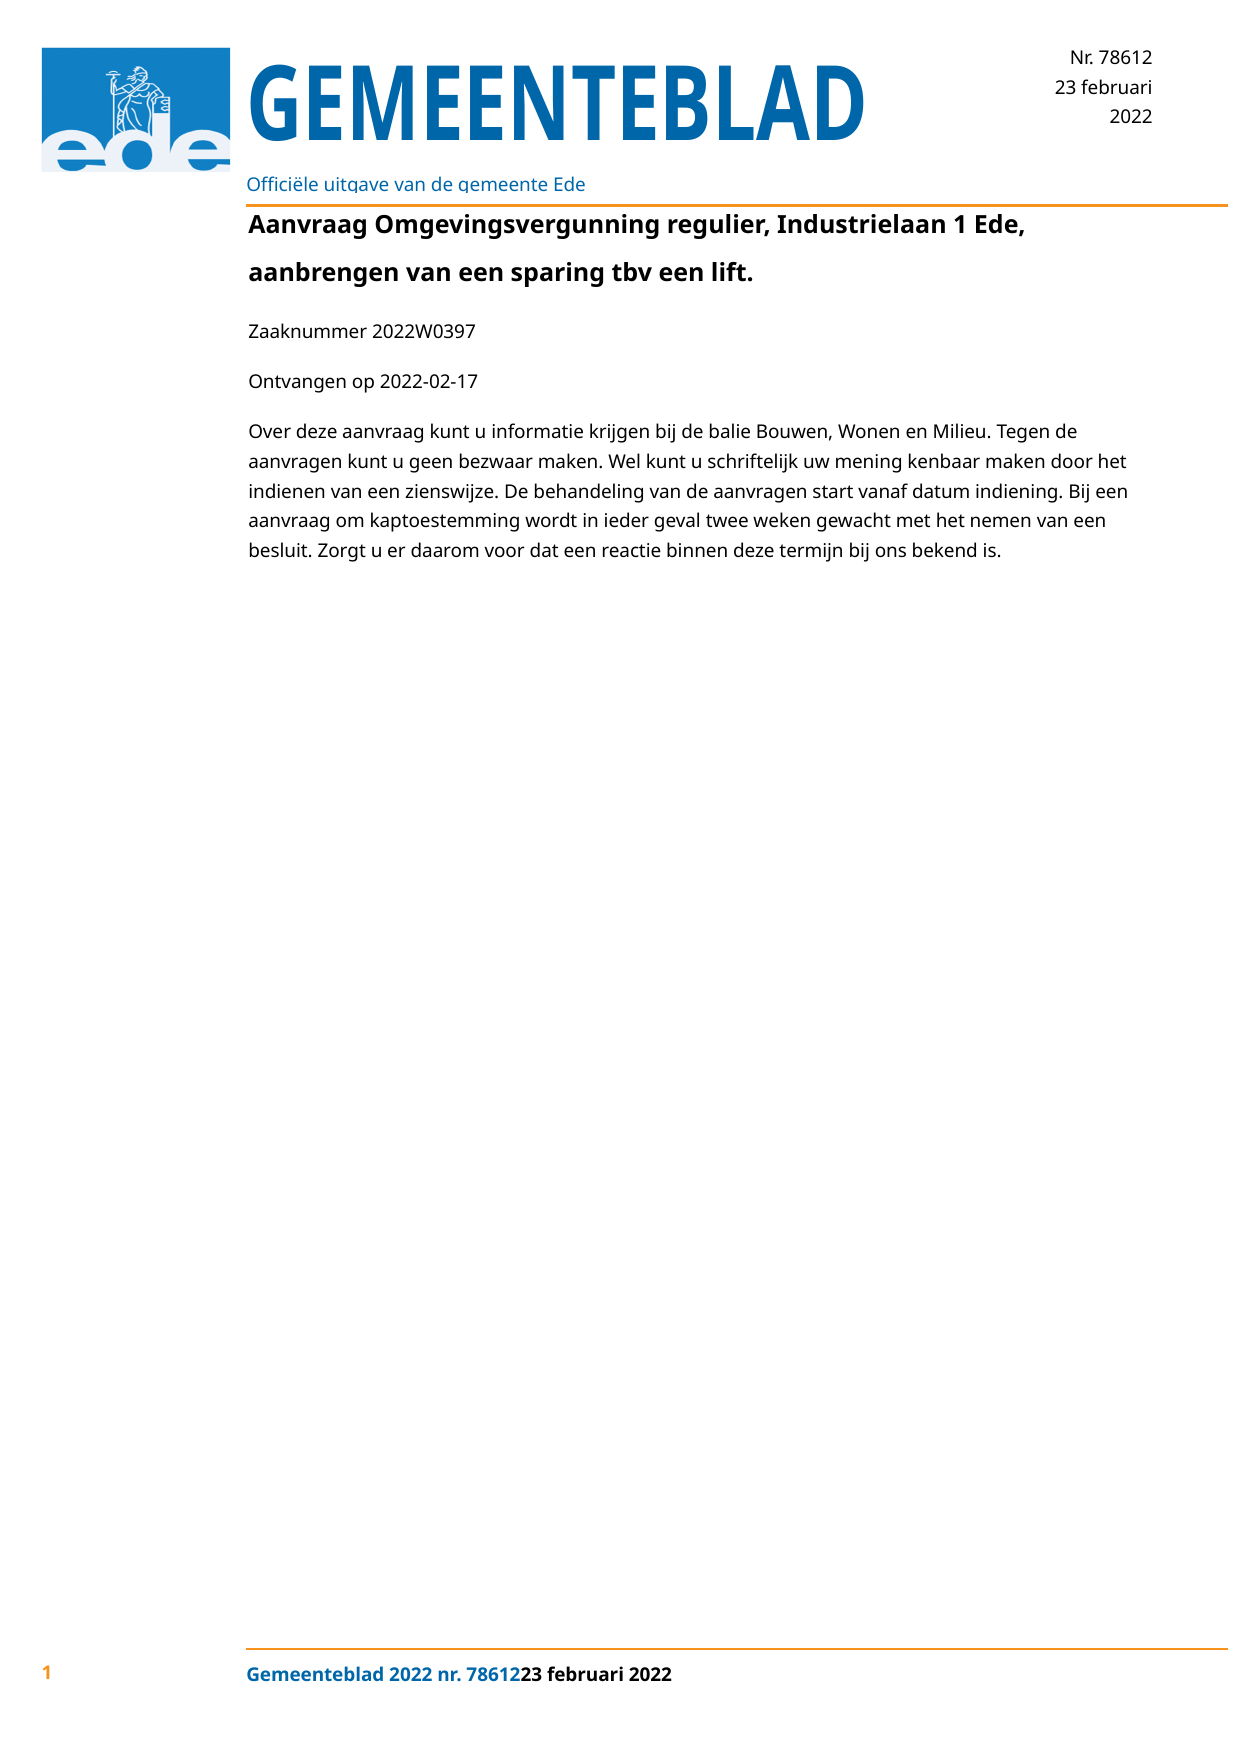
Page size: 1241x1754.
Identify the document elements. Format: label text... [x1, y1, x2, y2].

text Zaaknummer 2022W0397 [248, 318, 1152, 344]
text Aanvraag Omgevingsvergunning regulier, Industrielaan 1 Ede, aanbrengen van een sparing tbv een lift. [248, 207, 1152, 288]
text Over deze aanvraag kunt u informatie krijgen bij de balie Bouwen, Wonen en Milieu. Tegen de aanvragen kunt u geen bezwaar maken. Wel kunt u schriftelijk uw mening kenbaar maken door het indienen van een zienswijze. De behandeling van de aanvragen start vanaf datum indiening. Bij een aanvraag om kaptoestemming wordt in ieder geval twee weken gewacht met het nemen van een besluit. Zorgt u er daarom voor dat een reactie binnen deze termijn bij ons bekend is. [248, 419, 1152, 563]
picture [41, 47, 231, 172]
text Ontvangen op 2022-02-17 [248, 368, 1152, 394]
